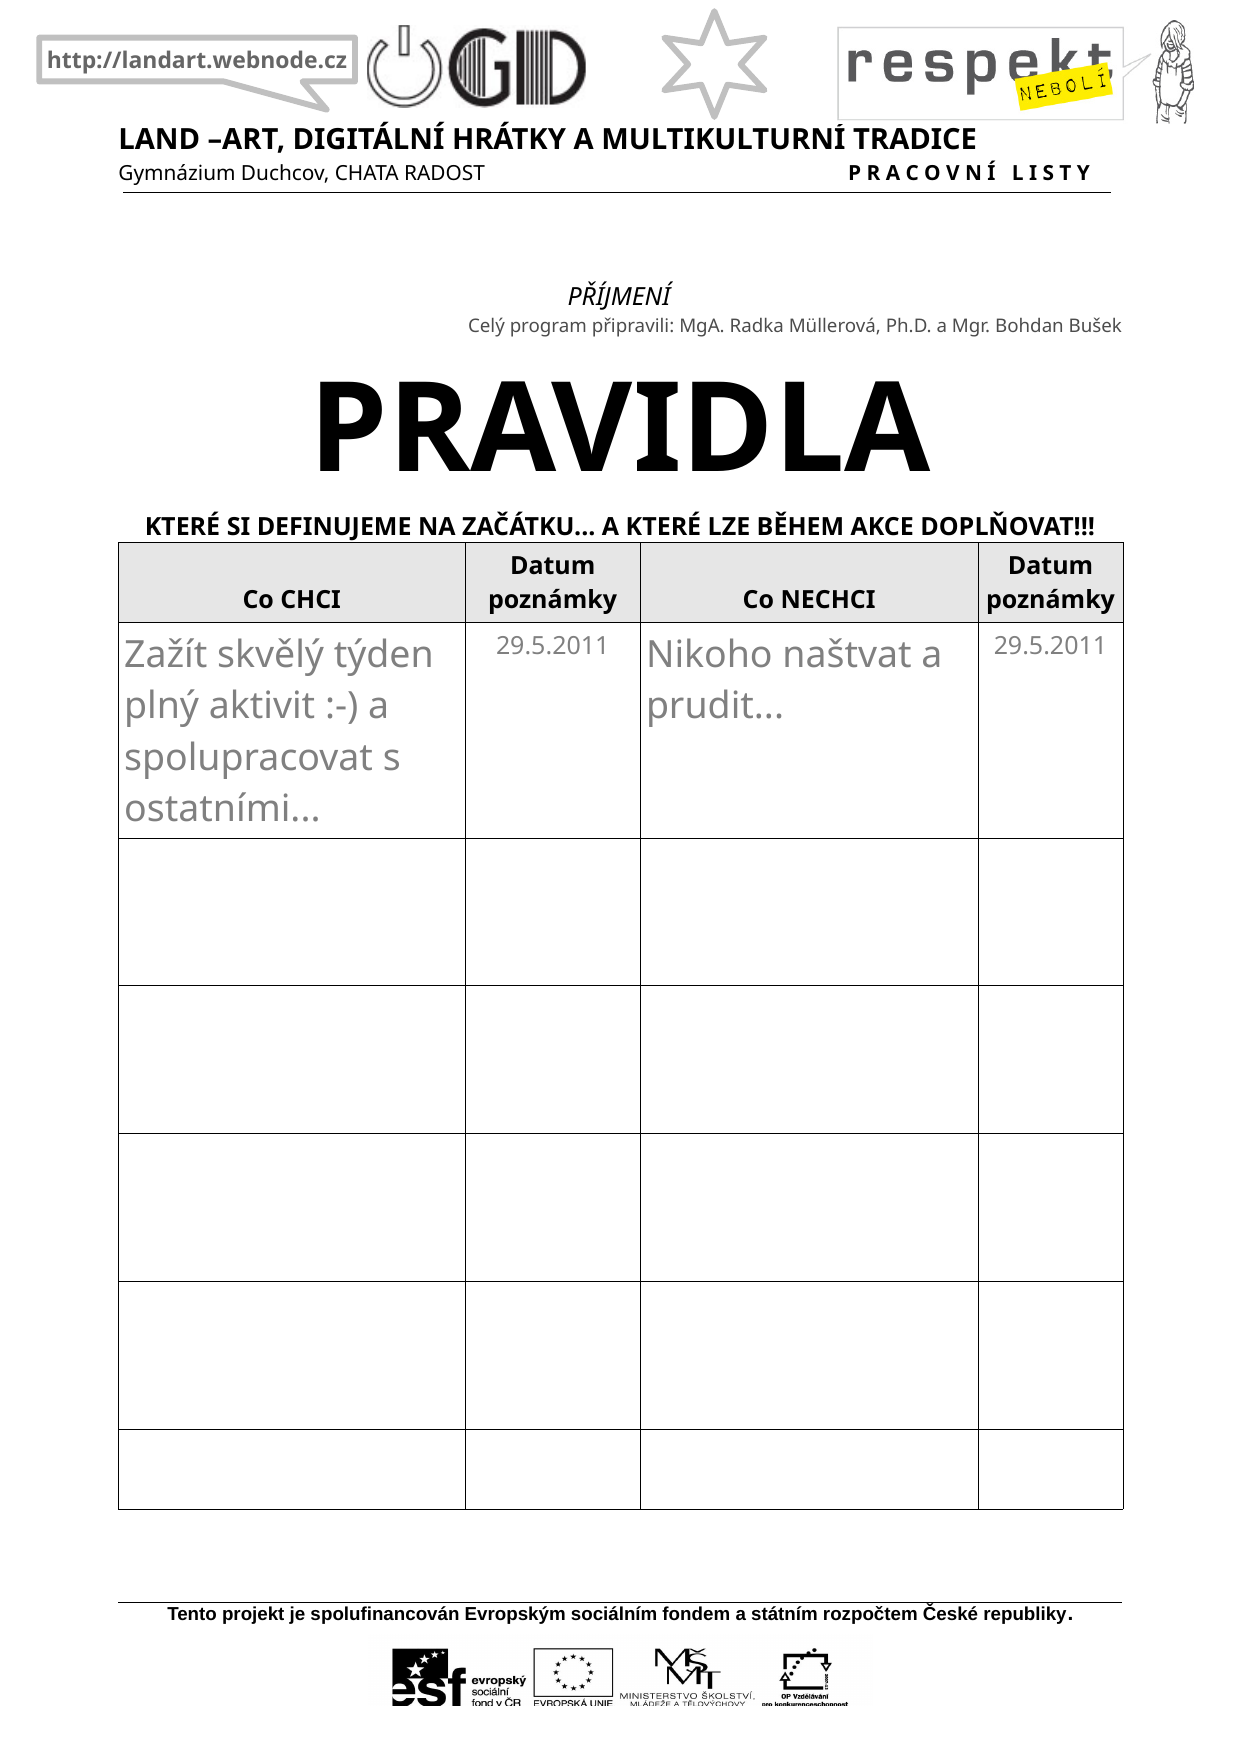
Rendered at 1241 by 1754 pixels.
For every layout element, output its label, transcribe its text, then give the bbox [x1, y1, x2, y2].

table_cell [641, 1430, 978, 1508]
table_cell [466, 1430, 640, 1508]
table_cell 29.5.2011 [979, 623, 1123, 838]
table_cell [979, 839, 1123, 985]
picture [837, 20, 1194, 124]
table_header Co NECHCI [641, 543, 978, 622]
table_cell [119, 1282, 465, 1429]
text PRAVIDLA KTERÉ SI DEFINUJEME NA ZAČÁTKU... A KTERÉ LZE BĚHEM AKCE DOPLŇOVAT!!! [118, 338, 1122, 542]
table_cell [119, 1430, 465, 1508]
table_header Co CHCI [119, 543, 465, 622]
text PŘÍJMENÍ [118, 278, 1122, 312]
table_cell Zažít skvělý týden plný aktivit :-) a spolupracovat s ostatními... [119, 623, 465, 838]
table_cell [641, 839, 978, 985]
table_cell [641, 986, 978, 1133]
table_cell [641, 1134, 978, 1281]
table_header Datum poznámky [466, 543, 640, 622]
table_cell [119, 1134, 465, 1281]
picture [368, 1634, 873, 1706]
table_cell [466, 839, 640, 985]
text Celý program připravili: MgA. Radka Müllerová, Ph.D. a Mgr. Bohdan Bušek [118, 312, 1122, 338]
table_cell [979, 986, 1123, 1133]
table_cell [466, 1134, 640, 1281]
picture [367, 25, 586, 108]
table_cell [979, 1430, 1123, 1508]
table_cell [979, 1134, 1123, 1281]
table_cell [979, 1282, 1123, 1429]
table_cell [119, 986, 465, 1133]
table_cell Nikoho naštvat a prudit... [641, 623, 978, 838]
table_cell 29.5.2011 [466, 623, 640, 838]
table_cell [641, 1282, 978, 1429]
table_header Datum poznámky [979, 543, 1123, 622]
table_cell [466, 986, 640, 1133]
table_cell [466, 1282, 640, 1429]
table_cell [119, 839, 465, 985]
